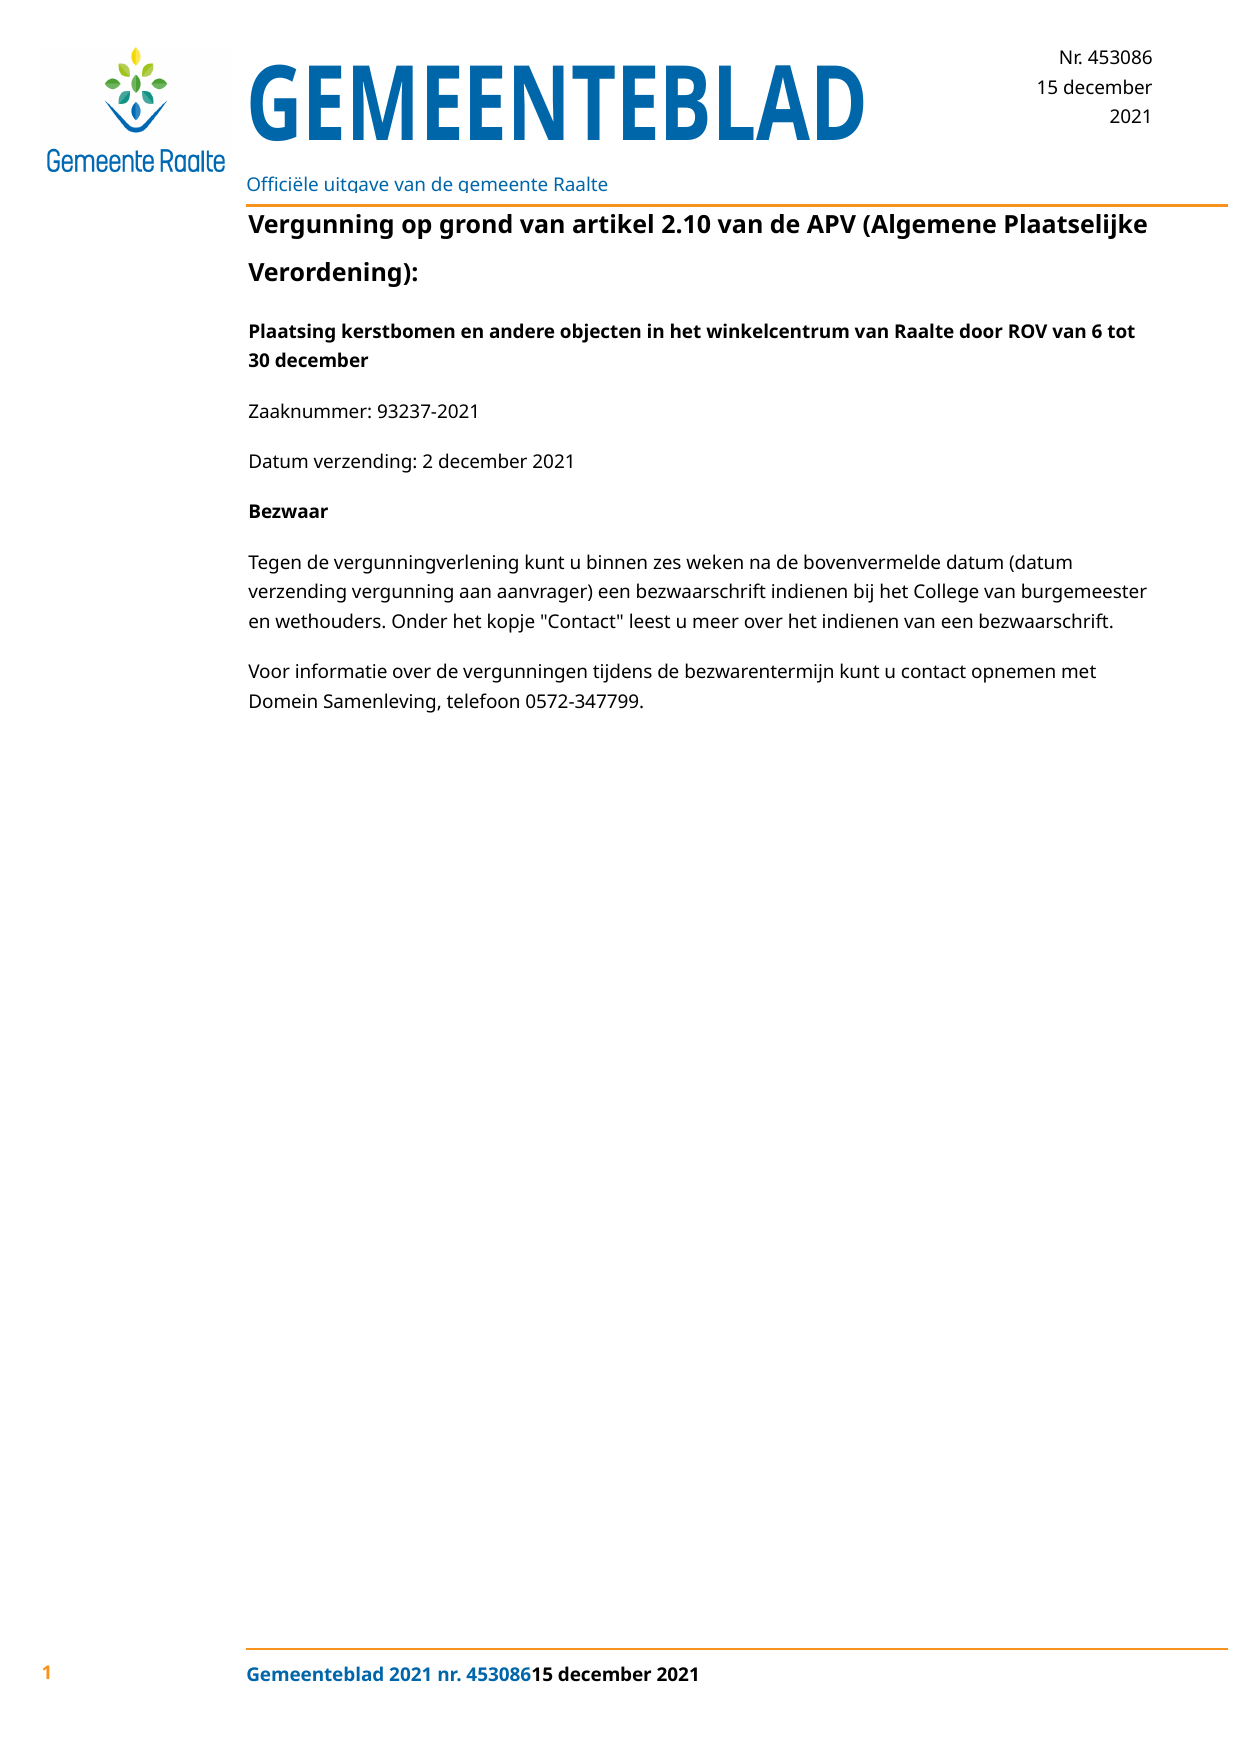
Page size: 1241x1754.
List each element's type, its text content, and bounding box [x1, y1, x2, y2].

text Datum verzending: 2 december 2021 [248, 448, 1152, 474]
text Voor informatie over de vergunningen tijdens de bezwarentermijn kunt u contact opnemen met Domein Samenleving, telefoon 0572-347799. [248, 659, 1152, 714]
text Vergunning op grond van artikel 2.10 van de APV (Algemene Plaatselijke Verordening): [248, 207, 1152, 288]
text Zaaknummer: 93237-2021 [248, 398, 1152, 424]
text Plaatsing kerstbomen en andere objecten in het winkelcentrum van Raalte door ROV van 6 tot 30 december [248, 318, 1152, 373]
text Bezwaar [248, 499, 1152, 524]
text Tegen de vergunningverlening kunt u binnen zes weken na de bovenvermelde datum (datum verzending vergunning aan aanvrager) een bezwaarschrift indienen bij het College van burgemeester en wethouders. Onder het kopje "Contact" leest u meer over het indienen van een bezwaarschrift. [248, 549, 1152, 634]
picture [41, 47, 231, 172]
